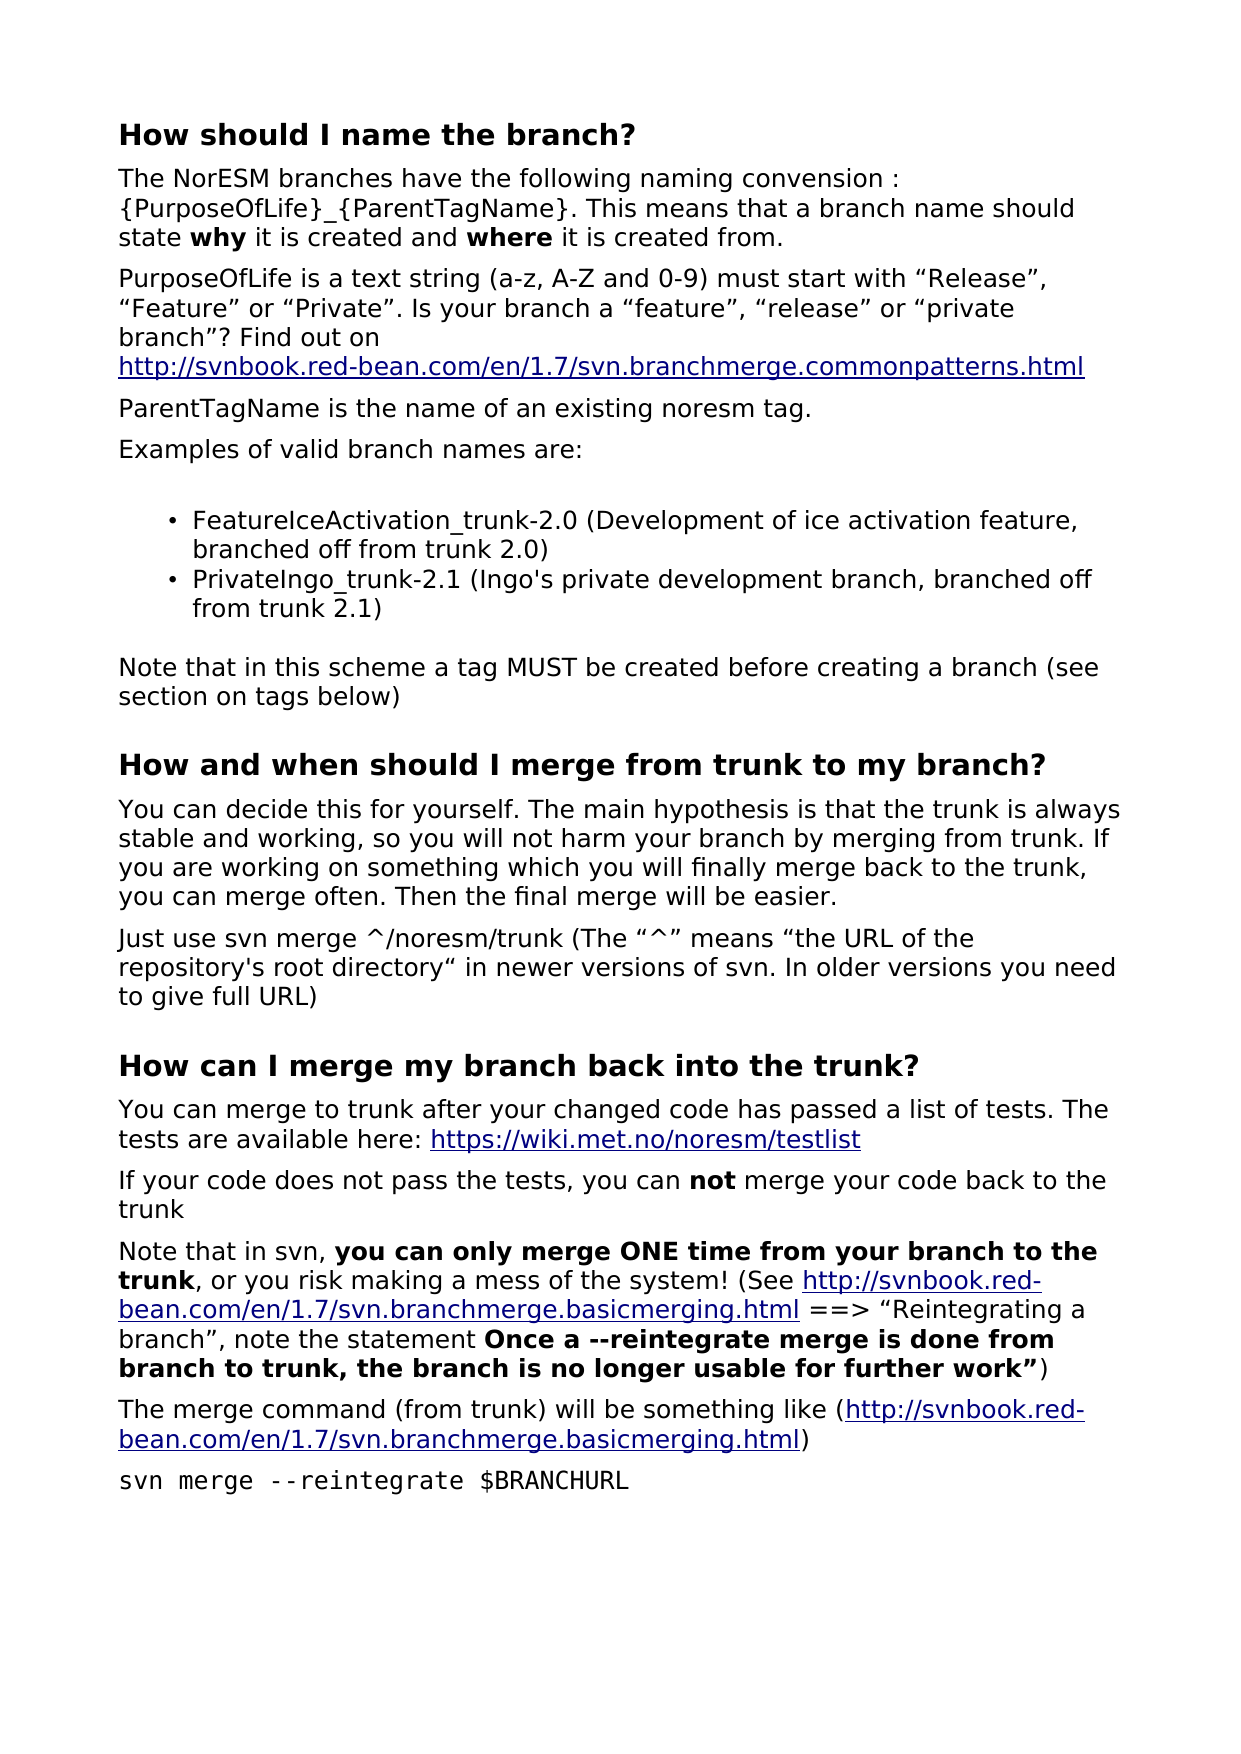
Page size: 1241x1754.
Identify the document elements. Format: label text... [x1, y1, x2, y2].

list FeatureIceActivation_trunk-2.0 (Development of ice activation feature, branched off from trunk 2.0) [177, 507, 1122, 565]
subtitle How can I merge my branch back into the trunk? [118, 1049, 1122, 1083]
text ParentTagName is the name of an existing noresm tag. [118, 394, 1122, 423]
text The NorESM branches have the following naming convension : {PurposeOfLife}_{ParentTagName}. This means that a branch name should state why it is created and where it is created from. [118, 164, 1122, 252]
text Just use svn merge ^/noresm/trunk (The “^” means “the URL of the repository's root directory“ in newer versions of svn. In older versions you need to give full URL) [118, 924, 1122, 1012]
text You can decide this for yourself. The main hypothesis is that the trunk is always stable and working, so you will not harm your branch by merging from trunk. If you are working on something which you will finally merge back to the trunk, you can merge often. Then the final merge will be easier. [118, 795, 1122, 912]
text svn merge --reintegrate $BRANCHURL [118, 1466, 1122, 1496]
text Note that in svn, you can only merge ONE time from your branch to the trunk, or you risk making a mess of the system! (See http://svnbook.red-bean.com/en/1.7/svn.branchmerge.basicmerging.html ==> “Reintegrating a branch”, note the statement Once a --reintegrate merge is done from branch to trunk, the branch is no longer usable for further work”) [118, 1237, 1122, 1383]
text PurposeOfLife is a text string (a-z, A-Z and 0-9) must start with “Release”, “Feature” or “Private”. Is your branch a “feature”, “release” or “private branch”? Find out on http://svnbook.red-bean.com/en/1.7/svn.branchmerge.commonpatterns.html [118, 264, 1122, 381]
text If your code does not pass the tests, you can not merge your code back to the trunk [118, 1166, 1122, 1225]
list PrivateIngo_trunk-2.1 (Ingo's private development branch, branched off from trunk 2.1) [177, 565, 1122, 623]
subtitle How should I name the branch? [118, 118, 1122, 152]
text Examples of valid branch names are: [118, 435, 1122, 464]
subtitle How and when should I merge from trunk to my branch? [118, 748, 1122, 782]
text Note that in this scheme a tag MUST be created before creating a branch (see section on tags below) [118, 653, 1122, 711]
text You can merge to trunk after your changed code has passed a list of tests. The tests are available here: https://wiki.met.no/noresm/testlist [118, 1096, 1122, 1154]
text The merge command (from trunk) will be something like (http://svnbook.red-bean.com/en/1.7/svn.branchmerge.basicmerging.html) [118, 1396, 1122, 1454]
